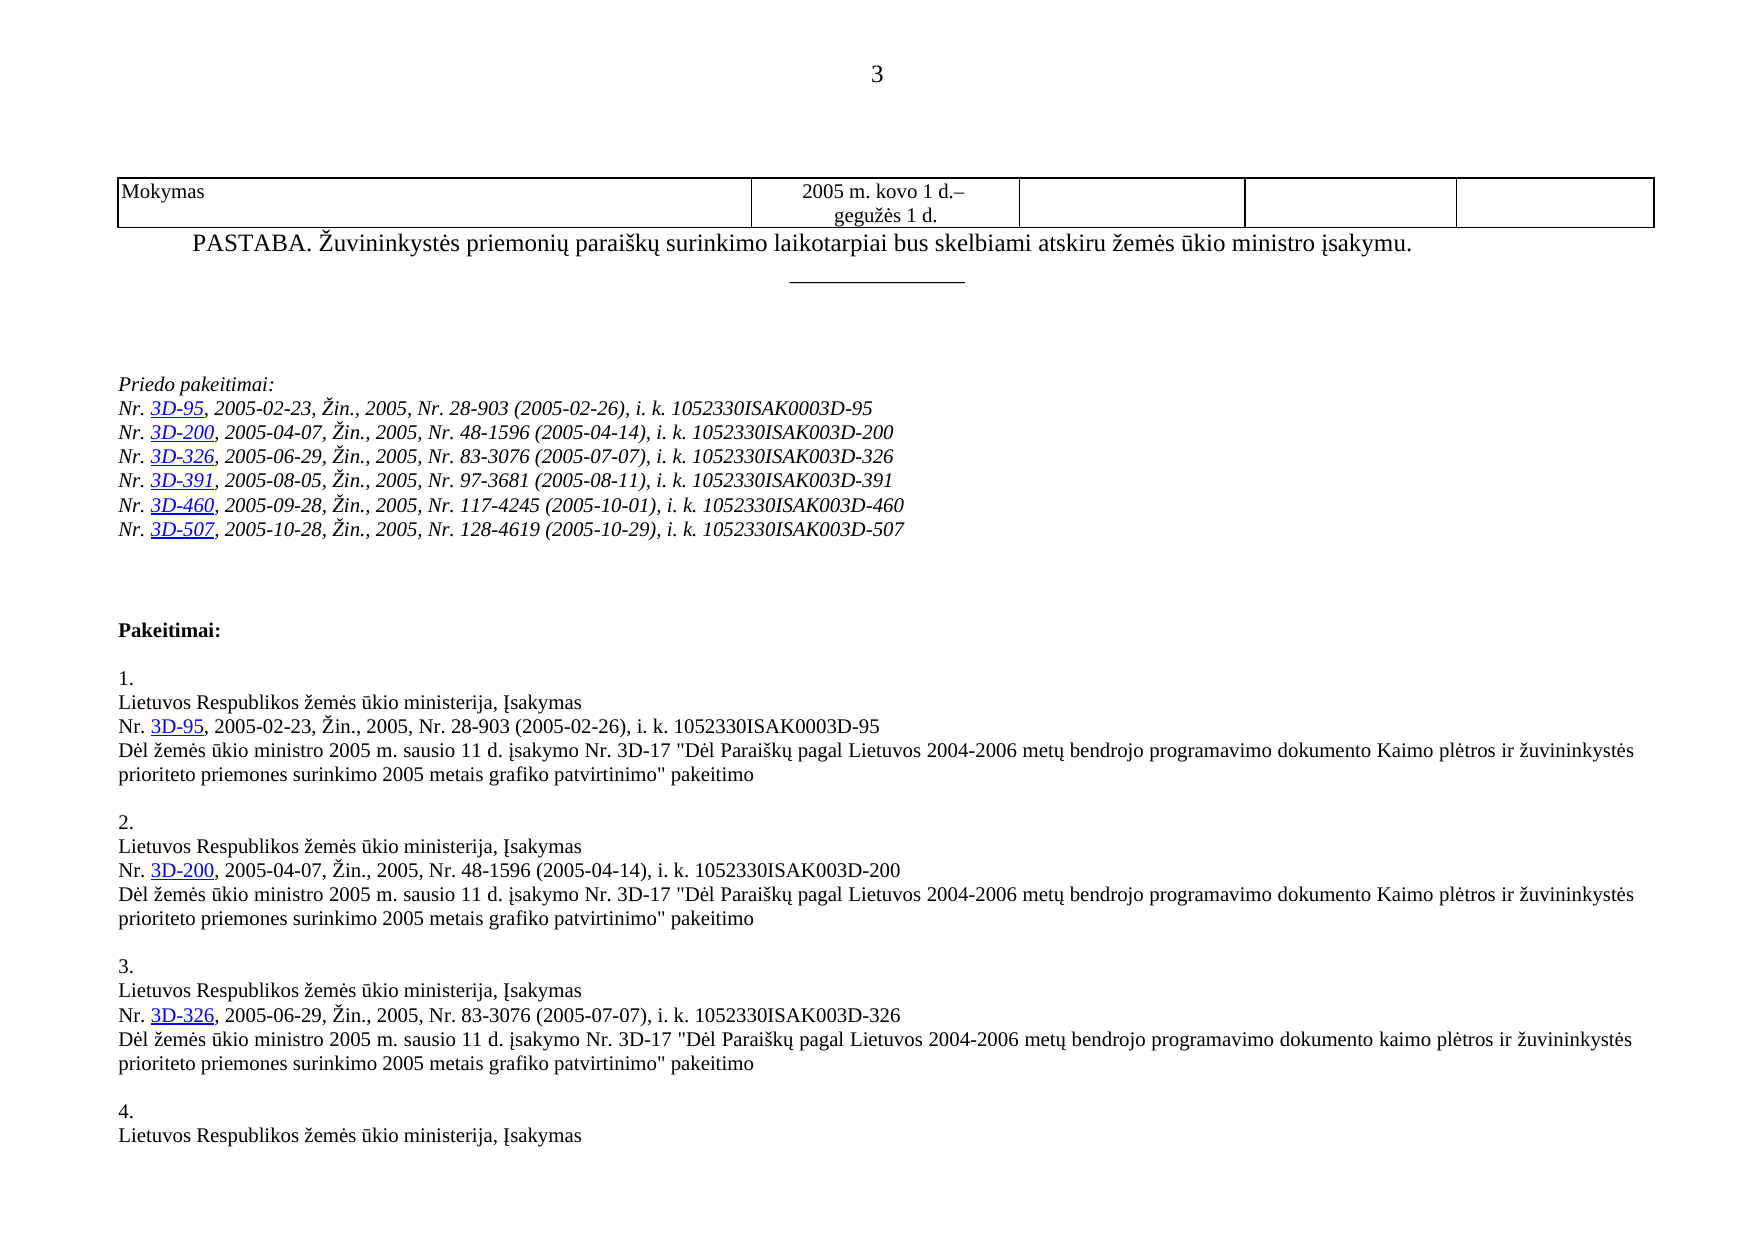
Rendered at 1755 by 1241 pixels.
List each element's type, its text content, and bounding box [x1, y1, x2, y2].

text Nr. 3D-200, 2005-04-07, Žin., 2005, Nr. 48-1596 (2005-04-14), i. k. 1052330ISAK003D-200 [118, 858, 1636, 882]
text Nr. 3D-326, 2005-06-29, Žin., 2005, Nr. 83-3076 (2005-07-07), i. k. 1052330ISAK003D-326 [118, 1002, 1636, 1027]
text Priedo pakeitimai: [118, 372, 1636, 396]
text Nr. 3D-460, 2005-09-28, Žin., 2005, Nr. 117-4245 (2005-10-01), i. k. 1052330ISAK003D-460 [118, 492, 1636, 517]
text 3. [118, 954, 1636, 978]
text Dėl žemės ūkio ministro 2005 m. sausio 11 d. įsakymo Nr. 3D-17 "Dėl Paraiškų pagal Lietuvos 2004-2006 metų bendrojo programavimo dokumento Kaimo plėtros ir žuvininkystės prioriteto priemones surinkimo 2005 metais grafiko patvirtinimo" pakeitimo [118, 882, 1636, 930]
text Dėl žemės ūkio ministro 2005 m. sausio 11 d. įsakymo Nr. 3D-17 "Dėl Paraiškų pagal Lietuvos 2004-2006 metų bendrojo programavimo dokumento Kaimo plėtros ir žuvininkystės prioriteto priemones surinkimo 2005 metais grafiko patvirtinimo" pakeitimo [118, 738, 1636, 786]
table_cell Mokymas [119, 179, 751, 227]
text Nr. 3D-507, 2005-10-28, Žin., 2005, Nr. 128-4619 (2005-10-29), i. k. 1052330ISAK003D-507 [118, 517, 1636, 541]
text Lietuvos Respublikos žemės ūkio ministerija, Įsakymas [118, 1123, 1636, 1147]
text Nr. 3D-200, 2005-04-07, Žin., 2005, Nr. 48-1596 (2005-04-14), i. k. 1052330ISAK003D-200 [118, 420, 1636, 444]
text Pakeitimai: [118, 617, 1636, 642]
text Dėl žemės ūkio ministro 2005 m. sausio 11 d. įsakymo Nr. 3D-17 "Dėl Paraiškų pagal Lietuvos 2004-2006 metų bendrojo programavimo dokumento kaimo plėtros ir žuvininkystės prioriteto priemones surinkimo 2005 metais grafiko patvirtinimo" pakeitimo [118, 1027, 1636, 1075]
text Lietuvos Respublikos žemės ūkio ministerija, Įsakymas [118, 834, 1636, 858]
text Nr. 3D-95, 2005-02-23, Žin., 2005, Nr. 28-903 (2005-02-26), i. k. 1052330ISAK0003D-95 [118, 714, 1636, 738]
text Lietuvos Respublikos žemės ūkio ministerija, Įsakymas [118, 690, 1636, 714]
table_cell 2005 m. kovo 1 d.– gegužės 1 d. [752, 179, 1019, 227]
text ______________ [118, 257, 1636, 286]
text 2. [118, 810, 1636, 834]
table_cell [1457, 179, 1653, 227]
text Lietuvos Respublikos žemės ūkio ministerija, Įsakymas [118, 978, 1636, 1002]
text Nr. 3D-391, 2005-08-05, Žin., 2005, Nr. 97-3681 (2005-08-11), i. k. 1052330ISAK003D-391 [118, 468, 1636, 492]
text 1. [118, 666, 1636, 690]
text Nr. 3D-95, 2005-02-23, Žin., 2005, Nr. 28-903 (2005-02-26), i. k. 1052330ISAK0003D-95 [118, 396, 1636, 420]
table_cell [1246, 179, 1456, 227]
table_cell [1020, 179, 1244, 227]
text PASTABA. Žuvininkystės priemonių paraiškų surinkimo laikotarpiai bus skelbiami atskiru žemės ūkio ministro įsakymu. [118, 228, 1636, 257]
text 4. [118, 1099, 1636, 1123]
text Nr. 3D-326, 2005-06-29, Žin., 2005, Nr. 83-3076 (2005-07-07), i. k. 1052330ISAK003D-326 [118, 444, 1636, 468]
